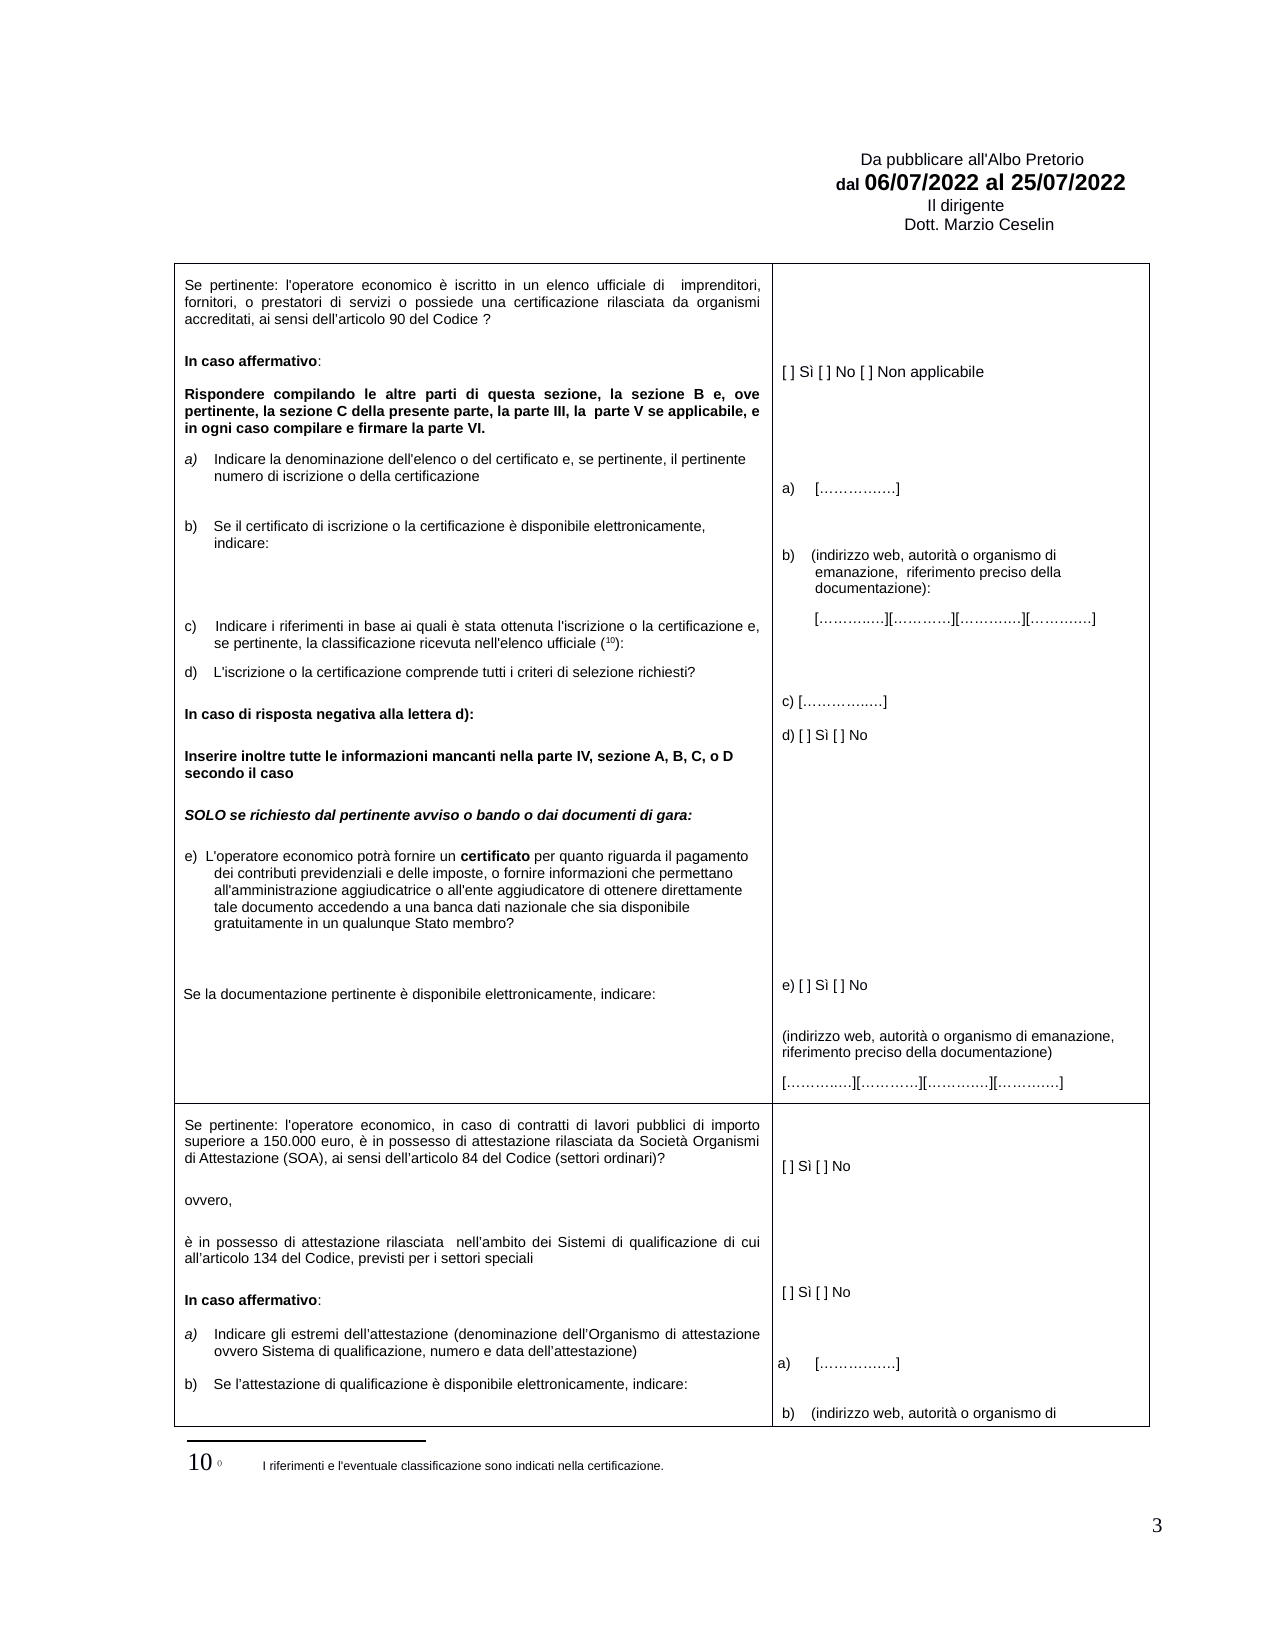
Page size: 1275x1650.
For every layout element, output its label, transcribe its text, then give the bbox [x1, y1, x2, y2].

table_cell Se pertinente: l'operatore economico, in caso di contratti di lavori pubblici di importo superiore a 150.000 euro, è in possesso di attestazione rilasciata da Società Organismi di Attestazione (SOA), ai sensi dell’articolo 84 del Codice (settori ordinari)? ovvero, è in possesso di attestazione rilasciata nell’ambito dei Sistemi di qualificazione di cui all’articolo 134 del Codice, previsti per i settori speciali In caso affermativo: Indicare gli estremi dell’attestazione (denominazione dell’Organismo di attestazione ovvero Sistema di qualificazione, numero e data dell’attestazione) b) Se l’attestazione di qualificazione è disponibile elettronicamente, indicare: [175, 1104, 772, 1426]
table_cell [ ] Sì [ ] No [ ] Non applicabile [………….…] b) (indirizzo web, autorità o organismo di emanazione, riferimento preciso della documentazione): [………..…][…………][……….…][……….…] c) […………..…] d) [ ] Sì [ ] No e) [ ] Sì [ ] No (indirizzo web, autorità o organismo di emanazione, riferimento preciso della documentazione) [………..…][…………][……….…][……….…] [773, 264, 1149, 1103]
table_cell Se pertinente: l'operatore economico è iscritto in un elenco ufficiale di imprenditori, fornitori, o prestatori di servizi o possiede una certificazione rilasciata da organismi accreditati, ai sensi dell’articolo 90 del Codice ? In caso affermativo: Rispondere compilando le altre parti di questa sezione, la sezione B e, ove pertinente, la sezione C della presente parte, la parte III, la parte V se applicabile, e in ogni caso compilare e firmare la parte VI. Indicare la denominazione dell'elenco o del certificato e, se pertinente, il pertinente numero di iscrizione o della certificazione b) Se il certificato di iscrizione o la certificazione è disponibile elettronicamente, indicare: c) Indicare i riferimenti in base ai quali è stata ottenuta l'iscrizione o la certificazione e, se pertinente, la classificazione ricevuta nell'elenco ufficiale (): d) L'iscrizione o la certificazione comprende tutti i criteri di selezione richiesti? In caso di risposta negativa alla lettera d): Inserire inoltre tutte le informazioni mancanti nella parte IV, sezione A, B, C, o D secondo il caso SOLO se richiesto dal pertinente avviso o bando o dai documenti di gara: e) L'operatore economico potrà fornire un certificato per quanto riguarda il pagamento dei contributi previdenziali e delle imposte, o fornire informazioni che permettano all'amministrazione aggiudicatrice o all'ente aggiudicatore di ottenere direttamente tale documento accedendo a una banca dati nazionale che sia disponibile gratuitamente in un qualunque Stato membro? Se la documentazione pertinente è disponibile elettronicamente, indicare: [175, 264, 772, 1103]
table_cell [ ] Sì [ ] No [ ] Sì [ ] No [………….…] b) (indirizzo web, autorità o organismo di [773, 1104, 1149, 1426]
